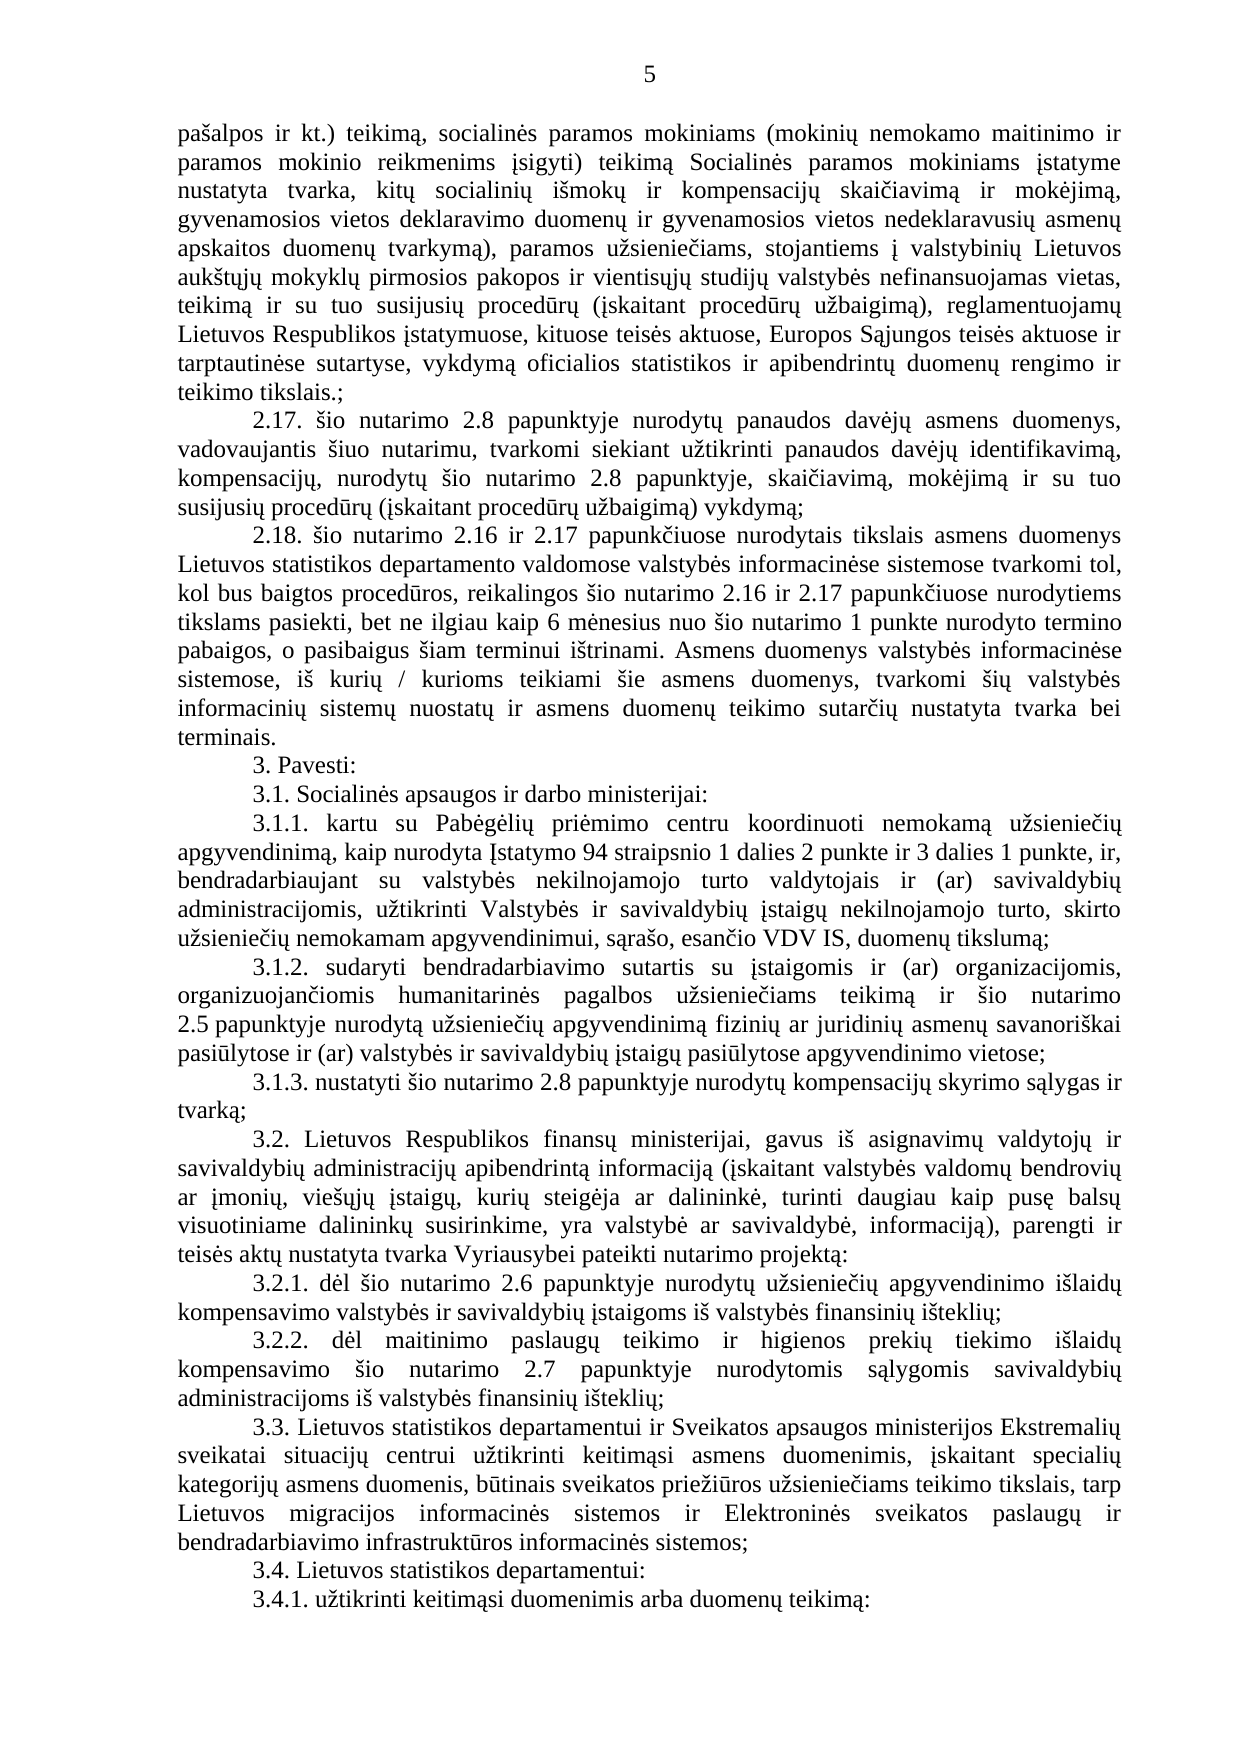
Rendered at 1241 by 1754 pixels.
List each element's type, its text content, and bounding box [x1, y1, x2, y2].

text pašalpos ir kt.) teikimą, socialinės paramos mokiniams (mokinių nemokamo maitinimo ir paramos mokinio reikmenims įsigyti) teikimą Socialinės paramos mokiniams įstatyme nustatyta tvarka, kitų socialinių išmokų ir kompensacijų skaičiavimą ir mokėjimą, gyvenamosios vietos deklaravimo duomenų ir gyvenamosios vietos nedeklaravusių asmenų apskaitos duomenų tvarkymą), paramos užsieniečiams, stojantiems į valstybinių Lietuvos aukštųjų mokyklų pirmosios pakopos ir vientisųjų studijų valstybės nefinansuojamas vietas, teikimą ir su tuo susijusių procedūrų (įskaitant procedūrų užbaigimą), reglamentuojamų Lietuvos Respublikos įstatymuose, kituose teisės aktuose, Europos Sąjungos teisės aktuose ir tarptautinėse sutartyse, vykdymą oficialios statistikos ir apibendrintų duomenų rengimo ir teikimo tikslais.; [177, 118, 1122, 406]
text 2.17. šio nutarimo 2.8 papunktyje nurodytų panaudos davėjų asmens duomenys, vadovaujantis šiuo nutarimu, tvarkomi siekiant užtikrinti panaudos davėjų identifikavimą, kompensacijų, nurodytų šio nutarimo 2.8 papunktyje, skaičiavimą, mokėjimą ir su tuo susijusių procedūrų (įskaitant procedūrų užbaigimą) vykdymą; [177, 406, 1122, 521]
text 3.2. Lietuvos Respublikos finansų ministerijai, gavus iš asignavimų valdytojų ir savivaldybių administracijų apibendrintą informaciją (įskaitant valstybės valdomų bendrovių ar įmonių, viešųjų įstaigų, kurių steigėja ar dalininkė, turinti daugiau kaip pusę balsų visuotiniame dalininkų susirinkime, yra valstybė ar savivaldybė, informaciją), parengti ir teisės aktų nustatyta tvarka Vyriausybei pateikti nutarimo projektą: [177, 1124, 1122, 1268]
text 3.1. Socialinės apsaugos ir darbo ministerijai: [177, 779, 1122, 808]
text 3.1.3. nustatyti šio nutarimo 2.8 papunktyje nurodytų kompensacijų skyrimo sąlygas ir tvarką; [177, 1067, 1122, 1124]
text 2.18. šio nutarimo 2.16 ir 2.17 papunkčiuose nurodytais tikslais asmens duomenys Lietuvos statistikos departamento valdomose valstybės informacinėse sistemose tvarkomi tol, kol bus baigtos procedūros, reikalingos šio nutarimo 2.16 ir 2.17 papunkčiuose nurodytiems tikslams pasiekti, bet ne ilgiau kaip 6 mėnesius nuo šio nutarimo 1 punkte nurodyto termino pabaigos, o pasibaigus šiam terminui ištrinami. Asmens duomenys valstybės informacinėse sistemose, iš kurių / kurioms teikiami šie asmens duomenys, tvarkomi šių valstybės informacinių sistemų nuostatų ir asmens duomenų teikimo sutarčių nustatyta tvarka bei terminais. [177, 521, 1122, 751]
text 3.4.1. užtikrinti keitimąsi duomenimis arba duomenų teikimą: [177, 1584, 1122, 1613]
text 3.4. Lietuvos statistikos departamentui: [177, 1556, 1122, 1584]
text 3.3. Lietuvos statistikos departamentui ir Sveikatos apsaugos ministerijos Ekstremalių sveikatai situacijų centrui užtikrinti keitimąsi asmens duomenimis, įskaitant specialių kategorijų asmens duomenis, būtinais sveikatos priežiūros užsieniečiams teikimo tikslais, tarp Lietuvos migracijos informacinės sistemos ir Elektroninės sveikatos paslaugų ir bendradarbiavimo infrastruktūros informacinės sistemos; [177, 1412, 1122, 1556]
text 3.2.2. dėl maitinimo paslaugų teikimo ir higienos prekių tiekimo išlaidų kompensavimo šio nutarimo 2.7 papunktyje nurodytomis sąlygomis savivaldybių administracijoms iš valstybės finansinių išteklių; [177, 1326, 1122, 1412]
text 3.1.2. sudaryti bendradarbiavimo sutartis su įstaigomis ir (ar) organizacijomis, organizuojančiomis humanitarinės pagalbos užsieniečiams teikimą ir šio nutarimo 2.5 papunktyje nurodytą užsieniečių apgyvendinimą fizinių ar juridinių asmenų savanoriškai pasiūlytose ir (ar) valstybės ir savivaldybių įstaigų pasiūlytose apgyvendinimo vietose; [177, 952, 1122, 1067]
text 3.2.1. dėl šio nutarimo 2.6 papunktyje nurodytų užsieniečių apgyvendinimo išlaidų kompensavimo valstybės ir savivaldybių įstaigoms iš valstybės finansinių išteklių; [177, 1268, 1122, 1326]
text 3. Pavesti: [177, 751, 1122, 779]
text 3.1.1. kartu su Pabėgėlių priėmimo centru koordinuoti nemokamą užsieniečių apgyvendinimą, kaip nurodyta Įstatymo 94 straipsnio 1 dalies 2 punkte ir 3 dalies 1 punkte, ir, bendradarbiaujant su valstybės nekilnojamojo turto valdytojais ir (ar) savivaldybių administracijomis, užtikrinti Valstybės ir savivaldybių įstaigų nekilnojamojo turto, skirto užsieniečių nemokamam apgyvendinimui, sąrašo, esančio VDV IS, duomenų tikslumą; [177, 808, 1122, 952]
